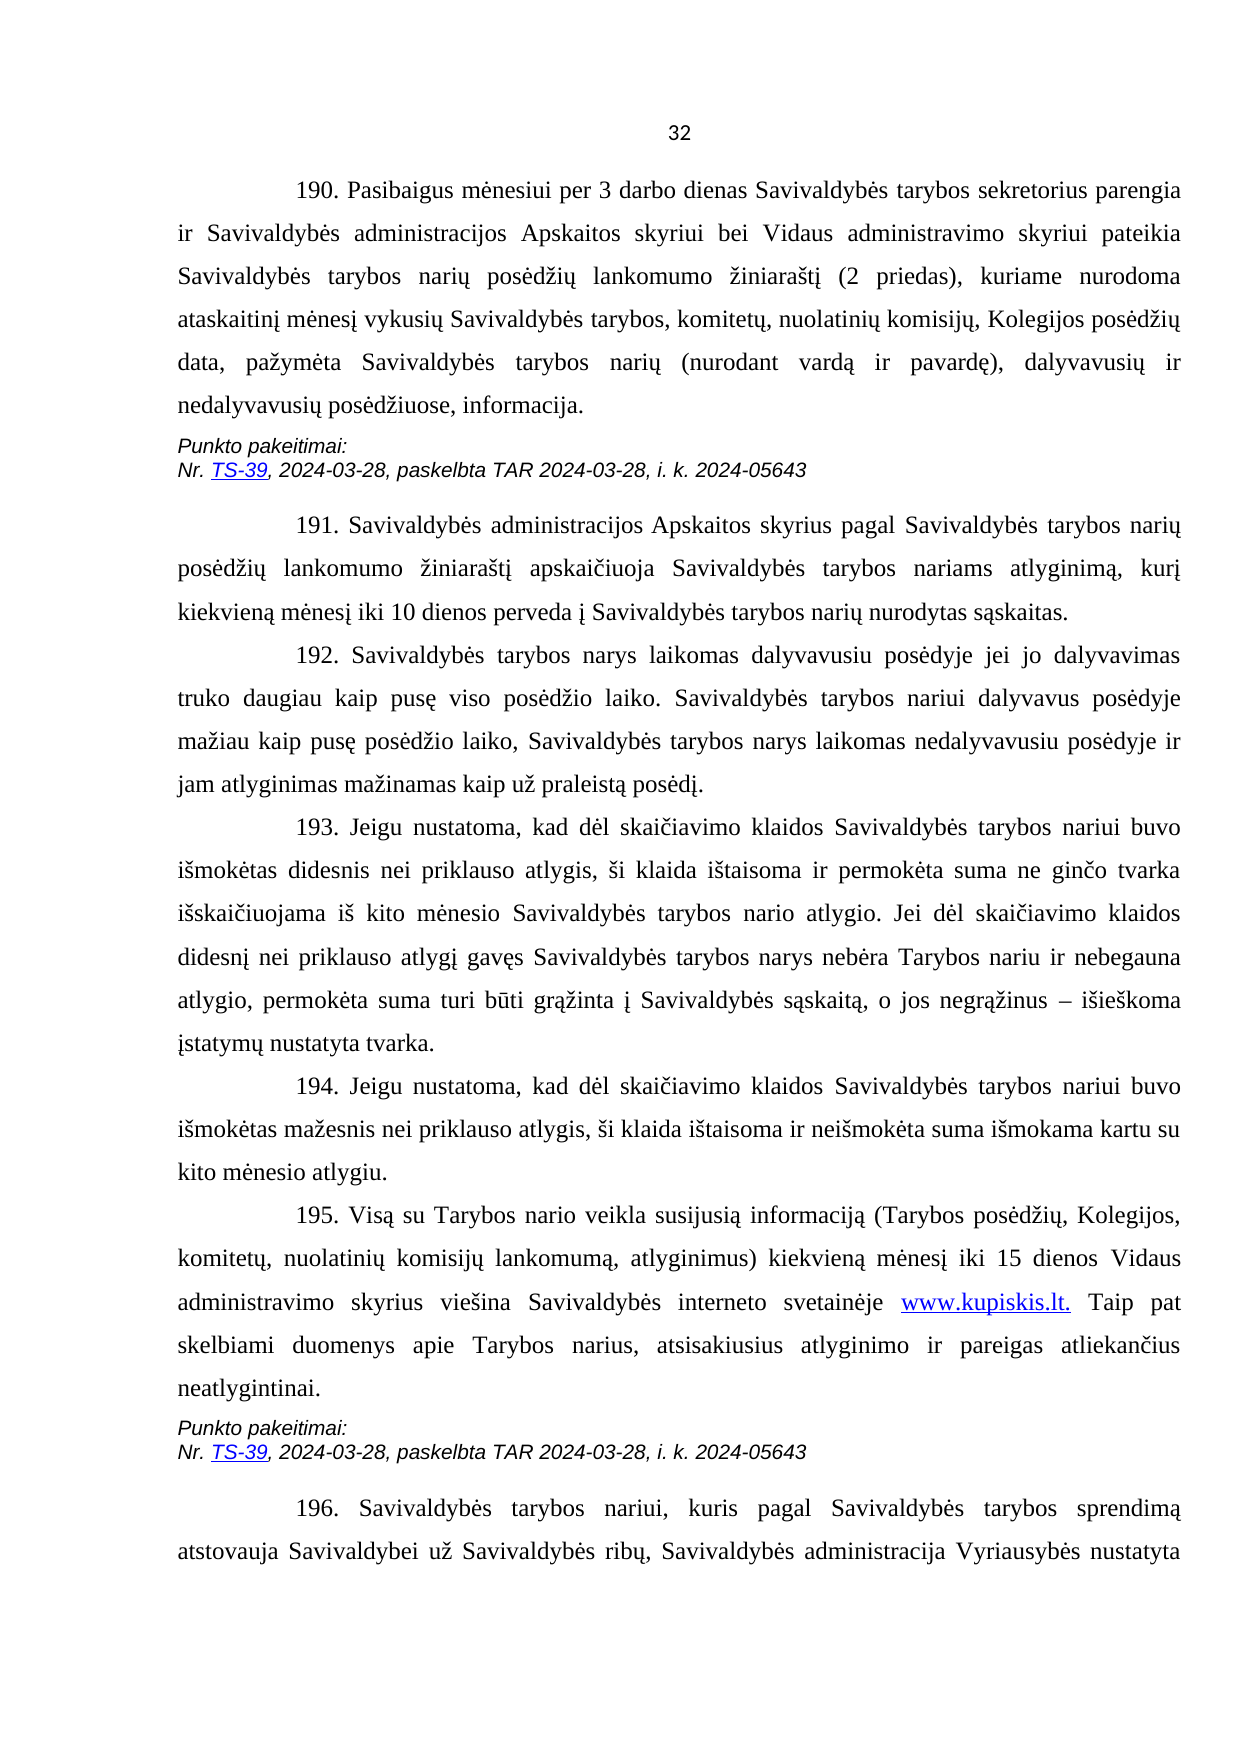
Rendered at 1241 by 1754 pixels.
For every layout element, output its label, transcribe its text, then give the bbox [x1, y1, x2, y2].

text 194. Jeigu nustatoma, kad dėl skaičiavimo klaidos Savivaldybės tarybos nariui buvo išmokėtas mažesnis nei priklauso atlygis, ši klaida ištaisoma ir neišmokėta suma išmokama kartu su kito mėnesio atlygiu. [177, 1071, 1181, 1186]
text 196. Savivaldybės tarybos nariui, kuris pagal Savivaldybės tarybos sprendimą atstovauja Savivaldybei už Savivaldybės ribų, Savivaldybės administracija Vyriausybės nustatyta [177, 1493, 1181, 1564]
text 195. Visą su Tarybos nario veikla susijusią informaciją (Tarybos posėdžių, Kolegijos, komitetų, nuolatinių komisijų lankomumą, atlyginimus) kiekvieną mėnesį iki 15 dienos Vidaus administravimo skyrius viešina Savivaldybės interneto svetainėje www.kupiskis.lt. Taip pat skelbiami duomenys apie Tarybos narius, atsisakiusius atlyginimo ir pareigas atliekančius neatlygintinai. [177, 1200, 1181, 1402]
text 191. Savivaldybės administracijos Apskaitos skyrius pagal Savivaldybės tarybos narių posėdžių lankomumo žiniaraštį apskaičiuoja Savivaldybės tarybos nariams atlyginimą, kurį kiekvieną mėnesį iki 10 dienos perveda į Savivaldybės tarybos narių nurodytas sąskaitas. [177, 510, 1181, 625]
text 193. Jeigu nustatoma, kad dėl skaičiavimo klaidos Savivaldybės tarybos nariui buvo išmokėtas didesnis nei priklauso atlygis, ši klaida ištaisoma ir permokėta suma ne ginčo tvarka išskaičiuojama iš kito mėnesio Savivaldybės tarybos nario atlygio. Jei dėl skaičiavimo klaidos didesnį nei priklauso atlygį gavęs Savivaldybės tarybos narys nebėra Tarybos nariu ir nebegauna atlygio, permokėta suma turi būti grąžinta į Savivaldybės sąskaitą, o jos negrąžinus – išieškoma įstatymų nustatyta tvarka. [177, 812, 1181, 1057]
text Nr. TS-39, 2024-03-28, paskelbta TAR 2024-03-28, i. k. 2024-05643 [177, 1440, 1181, 1464]
text Punkto pakeitimai: [177, 1416, 1181, 1440]
text 190. Pasibaigus mėnesiui per 3 darbo dienas Savivaldybės tarybos sekretorius parengia ir Savivaldybės administracijos Apskaitos skyriui bei Vidaus administravimo skyriui pateikia Savivaldybės tarybos narių posėdžių lankomumo žiniaraštį (2 priedas), kuriame nurodoma ataskaitinį mėnesį vykusių Savivaldybės tarybos, komitetų, nuolatinių komisijų, Kolegijos posėdžių data, pažymėta Savivaldybės tarybos narių (nurodant vardą ir pavardę), dalyvavusių ir nedalyvavusių posėdžiuose, informacija. [177, 175, 1181, 419]
text Punkto pakeitimai: [177, 434, 1181, 458]
text Nr. TS-39, 2024-03-28, paskelbta TAR 2024-03-28, i. k. 2024-05643 [177, 458, 1181, 482]
text 192. Savivaldybės tarybos narys laikomas dalyvavusiu posėdyje jei jo dalyvavimas truko daugiau kaip pusę viso posėdžio laiko. Savivaldybės tarybos nariui dalyvavus posėdyje mažiau kaip pusę posėdžio laiko, Savivaldybės tarybos narys laikomas nedalyvavusiu posėdyje ir jam atlyginimas mažinamas kaip už praleistą posėdį. [177, 640, 1181, 798]
